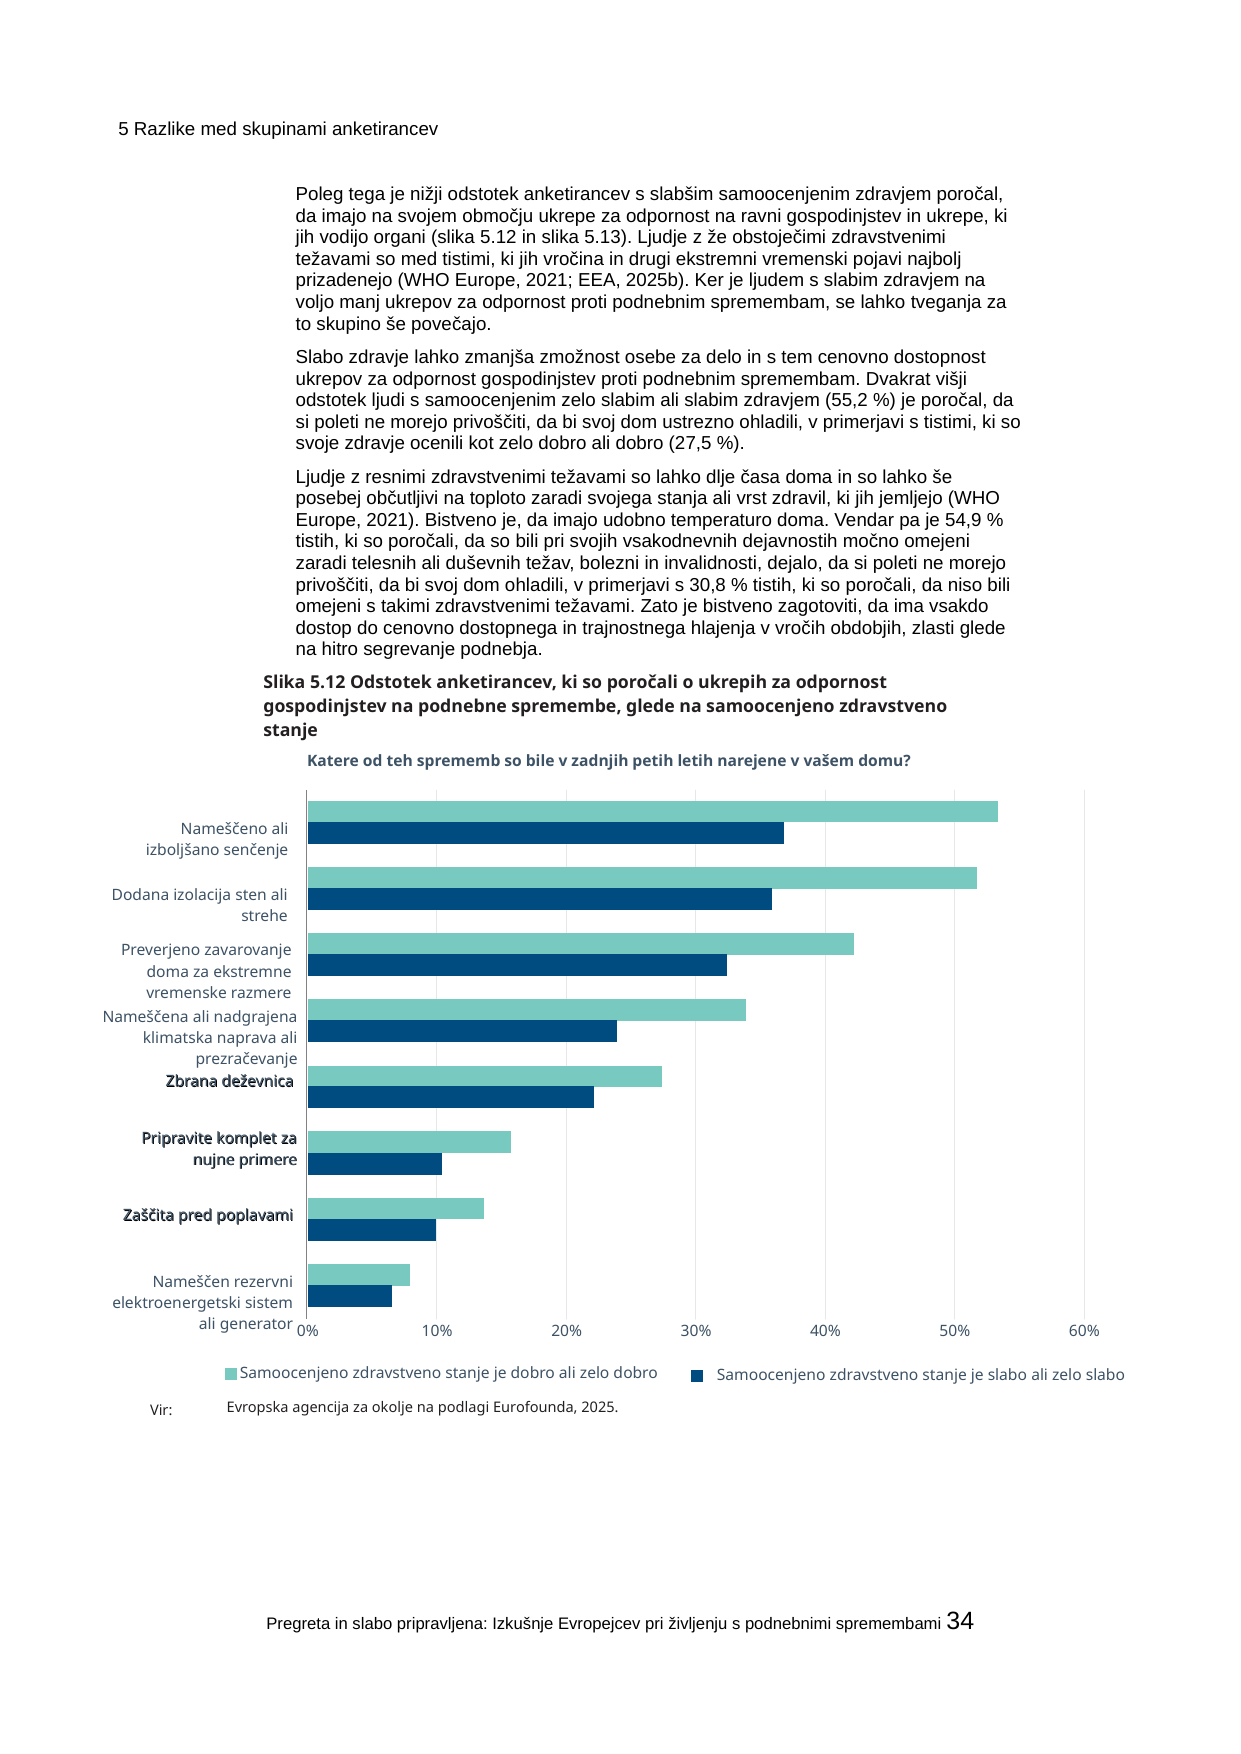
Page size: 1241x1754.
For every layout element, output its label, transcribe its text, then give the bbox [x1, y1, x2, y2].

text Slabo zdravje lahko zmanjša zmožnost osebe za delo in s tem cenovno dostopnost ukrepov za odpornost gospodinjstev proti podnebnim spremembam. Dvakrat višji odstotek ljudi s samoocenjenim zelo slabim ali slabim zdravjem (55,2 %) je poročal, da si poleti ne morejo privoščiti, da bi svoj dom ustrezno ohladili, v primerjavi s tistimi, ki so svoje zdravje ocenili kot zelo dobro ali dobro (27,5 %). [295, 346, 1022, 454]
text Poleg tega je nižji odstotek anketirancev s slabšim samoocenjenim zdravjem poročal, da imajo na svojem območju ukrepe za odpornost na ravni gospodinjstev in ukrepe, ki jih vodijo organi (slika 5.12 in slika 5.13). Ljudje z že obstoječimi zdravstvenimi težavami so med tistimi, ki jih vročina in drugi ekstremni vremenski pojavi najbolj prizadenejo (WHO Europe, 2021; EEA, 2025b). Ker je ljudem s slabim zdravjem na voljo manj ukrepov za odpornost proti podnebnim spremembam, se lahko tveganja za to skupino še povečajo. [295, 183, 1022, 334]
text Ljudje z resnimi zdravstvenimi težavami so lahko dlje časa doma in so lahko še posebej občutljivi na toploto zaradi svojega stanja ali vrst zdravil, ki jih jemljejo (WHO Europe, 2021). Bistveno je, da imajo udobno temperaturo doma. Vendar pa je 54,9 % tistih, ki so poročali, da so bili pri svojih vsakodnevnih dejavnostih močno omejeni zaradi telesnih ali duševnih težav, bolezni in invalidnosti, dejalo, da si poleti ne morejo privoščiti, da bi svoj dom ohladili, v primerjavi s 30,8 % tistih, ki so poročali, da niso bili omejeni s takimi zdravstvenimi težavami. Zato je bistveno zagotoviti, da ima vsakdo dostop do cenovno dostopnega in trajnostnega hlajenja v vročih obdobjih, zlasti glede na hitro segrevanje podnebja. [295, 466, 1022, 659]
